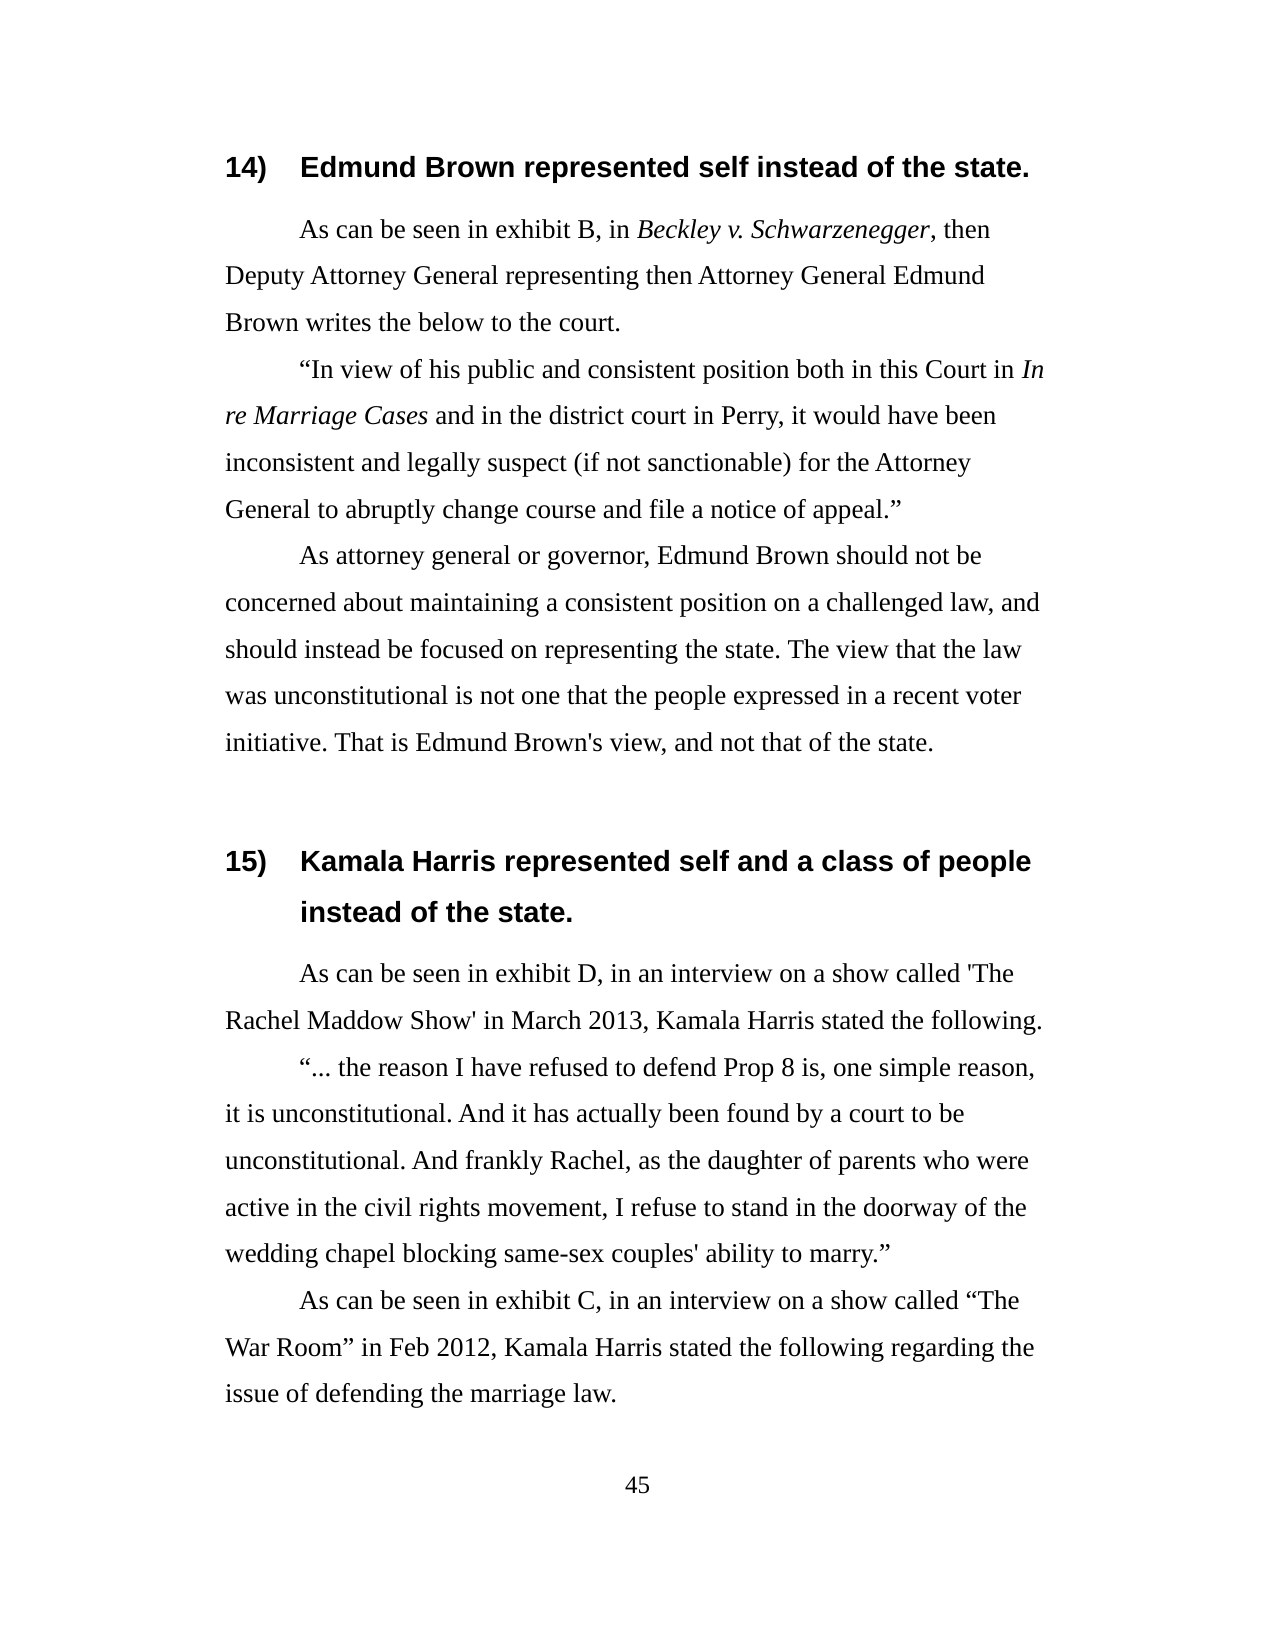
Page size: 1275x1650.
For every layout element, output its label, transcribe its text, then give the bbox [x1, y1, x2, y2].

subtitle Edmund Brown represented self instead of the state. [225, 150, 1050, 183]
text As can be seen in exhibit C, in an interview on a show called “The War Room” in Feb 2012, Kamala Harris stated the following regarding the issue of defending the marriage law. [225, 1284, 1050, 1409]
text “... the reason I have refused to defend Prop 8 is, one simple reason, it is unconstitutional. And it has actually been found by a court to be unconstitutional. And frankly Rachel, as the daughter of parents who were active in the civil rights movement, I refuse to stand in the doorway of the wedding chapel blocking same-sex couples' ability to marry.” [225, 1051, 1050, 1269]
subtitle Kamala Harris represented self and a class of people instead of the state. [225, 844, 1050, 928]
text As attorney general or governor, Edmund Brown should not be concerned about maintaining a consistent position on a challenged law, and should instead be focused on representing the state. The view that the law was unconstitutional is not one that the people expressed in a recent voter initiative. That is Edmund Brown's view, and not that of the state. [225, 539, 1050, 757]
text “In view of his public and consistent position both in this Court in In re Marriage Cases and in the district court in Perry, it would have been inconsistent and legally suspect (if not sanctionable) for the Attorney General to abruptly change course and file a notice of appeal.” [225, 353, 1050, 524]
text As can be seen in exhibit B, in Beckley v. Schwarzenegger, then Deputy Attorney General representing then Attorney General Edmund Brown writes the below to the court. [225, 213, 1050, 337]
text As can be seen in exhibit D, in an interview on a show called 'The Rachel Maddow Show' in March 2013, Kamala Harris stated the following. [225, 958, 1050, 1035]
